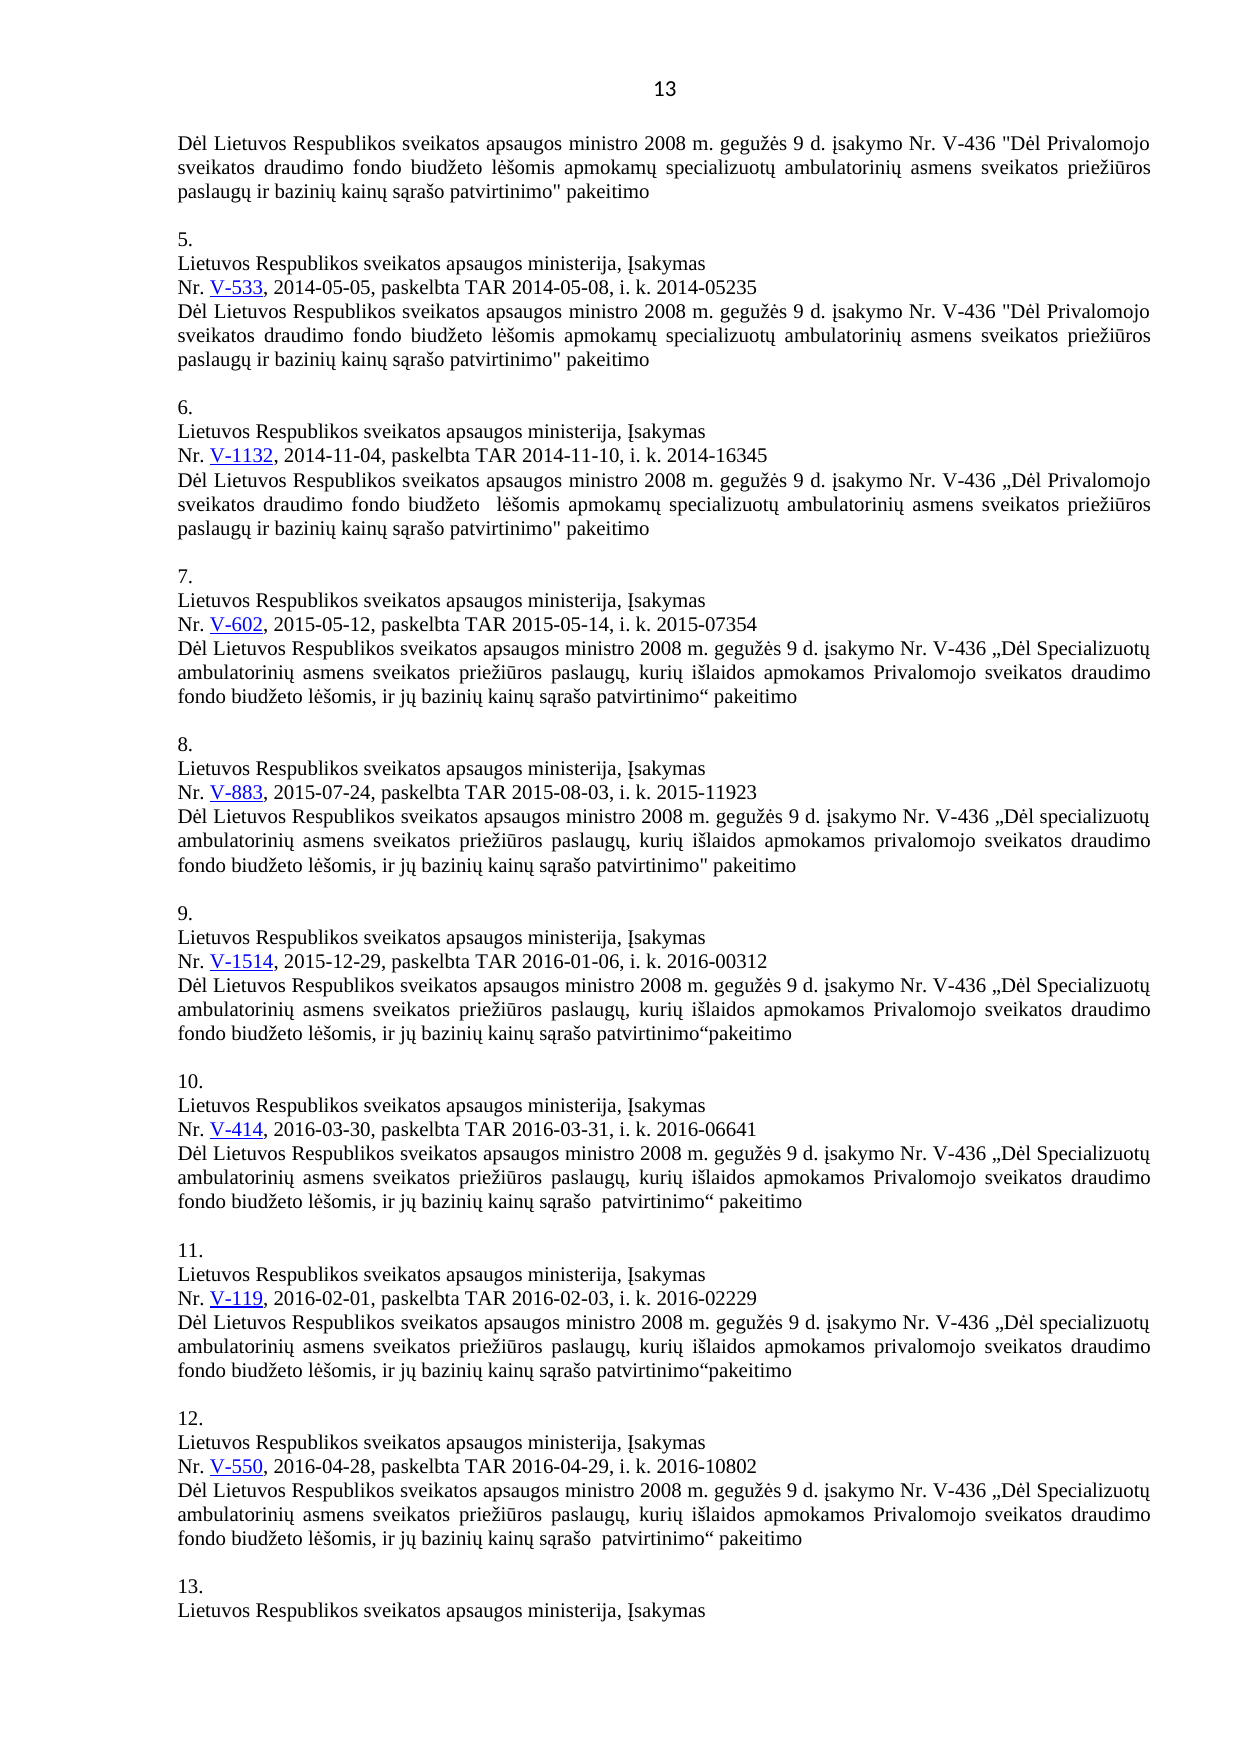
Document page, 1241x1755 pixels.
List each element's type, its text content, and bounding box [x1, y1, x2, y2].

text Lietuvos Respublikos sveikatos apsaugos ministerija, Įsakymas [177, 756, 1152, 780]
text Lietuvos Respublikos sveikatos apsaugos ministerija, Įsakymas [177, 1430, 1152, 1454]
text Nr. V-119, 2016-02-01, paskelbta TAR 2016-02-03, i. k. 2016-02229 [177, 1286, 1152, 1310]
text 8. [177, 732, 1152, 756]
text 10. [177, 1069, 1152, 1093]
text Lietuvos Respublikos sveikatos apsaugos ministerija, Įsakymas [177, 251, 1152, 275]
text 12. [177, 1406, 1152, 1430]
text Lietuvos Respublikos sveikatos apsaugos ministerija, Įsakymas [177, 588, 1152, 612]
text Nr. V-533, 2014-05-05, paskelbta TAR 2014-05-08, i. k. 2014-05235 [177, 275, 1152, 299]
text 7. [177, 564, 1152, 588]
text 9. [177, 901, 1152, 925]
text Dėl Lietuvos Respublikos sveikatos apsaugos ministro 2008 m. gegužės 9 d. įsakymo Nr. V-436 „Dėl Specializuotų ambulatorinių asmens sveikatos priežiūros paslaugų, kurių išlaidos apmokamos Privalomojo sveikatos draudimo fondo biudžeto lėšomis, ir jų bazinių kainų sąrašo patvirtinimo“ pakeitimo [177, 1141, 1152, 1213]
text Lietuvos Respublikos sveikatos apsaugos ministerija, Įsakymas [177, 1093, 1152, 1117]
text Dėl Lietuvos Respublikos sveikatos apsaugos ministro 2008 m. gegužės 9 d. įsakymo Nr. V-436 „Dėl specializuotų ambulatorinių asmens sveikatos priežiūros paslaugų, kurių išlaidos apmokamos privalomojo sveikatos draudimo fondo biudžeto lėšomis, ir jų bazinių kainų sąrašo patvirtinimo" pakeitimo [177, 804, 1152, 877]
text Dėl Lietuvos Respublikos sveikatos apsaugos ministro 2008 m. gegužės 9 d. įsakymo Nr. V-436 „Dėl Specializuotų ambulatorinių asmens sveikatos priežiūros paslaugų, kurių išlaidos apmokamos Privalomojo sveikatos draudimo fondo biudžeto lėšomis, ir jų bazinių kainų sąrašo patvirtinimo“ pakeitimo [177, 1478, 1152, 1550]
text Nr. V-550, 2016-04-28, paskelbta TAR 2016-04-29, i. k. 2016-10802 [177, 1454, 1152, 1478]
text Nr. V-1514, 2015-12-29, paskelbta TAR 2016-01-06, i. k. 2016-00312 [177, 949, 1152, 973]
text Dėl Lietuvos Respublikos sveikatos apsaugos ministro 2008 m. gegužės 9 d. įsakymo Nr. V-436 „Dėl specializuotų ambulatorinių asmens sveikatos priežiūros paslaugų, kurių išlaidos apmokamos privalomojo sveikatos draudimo fondo biudžeto lėšomis, ir jų bazinių kainų sąrašo patvirtinimo“pakeitimo [177, 1310, 1152, 1382]
text Dėl Lietuvos Respublikos sveikatos apsaugos ministro 2008 m. gegužės 9 d. įsakymo Nr. V-436 „Dėl Privalomojo sveikatos draudimo fondo biudžeto lėšomis apmokamų specializuotų ambulatorinių asmens sveikatos priežiūros paslaugų ir bazinių kainų sąrašo patvirtinimo" pakeitimo [177, 467, 1152, 540]
text 11. [177, 1237, 1152, 1262]
text Dėl Lietuvos Respublikos sveikatos apsaugos ministro 2008 m. gegužės 9 d. įsakymo Nr. V-436 "Dėl Privalomojo sveikatos draudimo fondo biudžeto lėšomis apmokamų specializuotų ambulatorinių asmens sveikatos priežiūros paslaugų ir bazinių kainų sąrašo patvirtinimo" pakeitimo [177, 299, 1152, 371]
text Nr. V-883, 2015-07-24, paskelbta TAR 2015-08-03, i. k. 2015-11923 [177, 780, 1152, 804]
text Lietuvos Respublikos sveikatos apsaugos ministerija, Įsakymas [177, 419, 1152, 443]
text Nr. V-414, 2016-03-30, paskelbta TAR 2016-03-31, i. k. 2016-06641 [177, 1117, 1152, 1141]
text Dėl Lietuvos Respublikos sveikatos apsaugos ministro 2008 m. gegužės 9 d. įsakymo Nr. V-436 „Dėl Specializuotų ambulatorinių asmens sveikatos priežiūros paslaugų, kurių išlaidos apmokamos Privalomojo sveikatos draudimo fondo biudžeto lėšomis, ir jų bazinių kainų sąrašo patvirtinimo“pakeitimo [177, 973, 1152, 1045]
text Dėl Lietuvos Respublikos sveikatos apsaugos ministro 2008 m. gegužės 9 d. įsakymo Nr. V-436 "Dėl Privalomojo sveikatos draudimo fondo biudžeto lėšomis apmokamų specializuotų ambulatorinių asmens sveikatos priežiūros paslaugų ir bazinių kainų sąrašo patvirtinimo" pakeitimo [177, 131, 1152, 203]
text 13. [177, 1574, 1152, 1598]
text Dėl Lietuvos Respublikos sveikatos apsaugos ministro 2008 m. gegužės 9 d. įsakymo Nr. V-436 „Dėl Specializuotų ambulatorinių asmens sveikatos priežiūros paslaugų, kurių išlaidos apmokamos Privalomojo sveikatos draudimo fondo biudžeto lėšomis, ir jų bazinių kainų sąrašo patvirtinimo“ pakeitimo [177, 636, 1152, 708]
text 5. [177, 227, 1152, 251]
text 6. [177, 395, 1152, 419]
text Lietuvos Respublikos sveikatos apsaugos ministerija, Įsakymas [177, 1598, 1152, 1622]
text Nr. V-602, 2015-05-12, paskelbta TAR 2015-05-14, i. k. 2015-07354 [177, 612, 1152, 636]
text Lietuvos Respublikos sveikatos apsaugos ministerija, Įsakymas [177, 925, 1152, 949]
text Lietuvos Respublikos sveikatos apsaugos ministerija, Įsakymas [177, 1262, 1152, 1286]
text Nr. V-1132, 2014-11-04, paskelbta TAR 2014-11-10, i. k. 2014-16345 [177, 443, 1152, 467]
